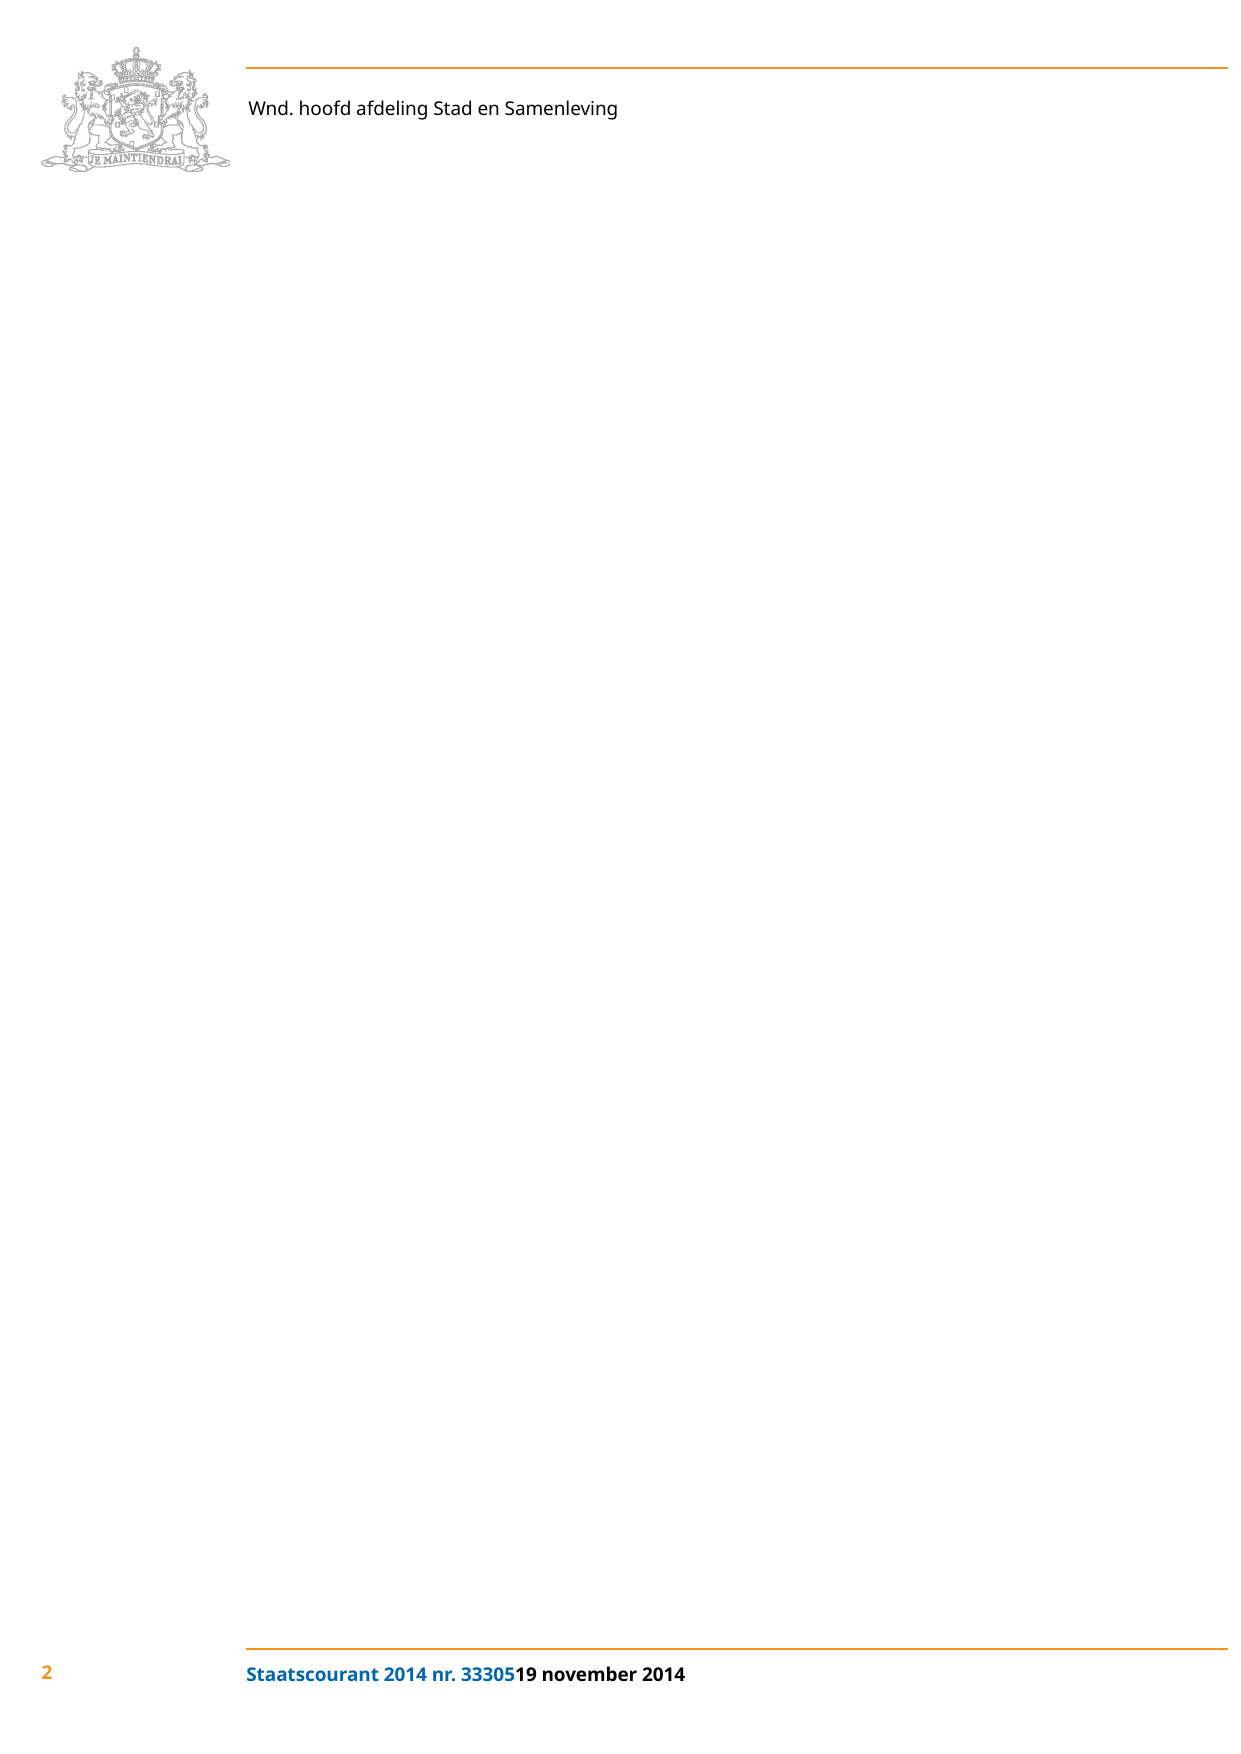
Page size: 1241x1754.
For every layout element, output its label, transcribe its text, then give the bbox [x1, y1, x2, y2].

text Wnd. hoofd afdeling Stad en Samenleving [248, 95, 1152, 121]
picture [41, 47, 231, 172]
